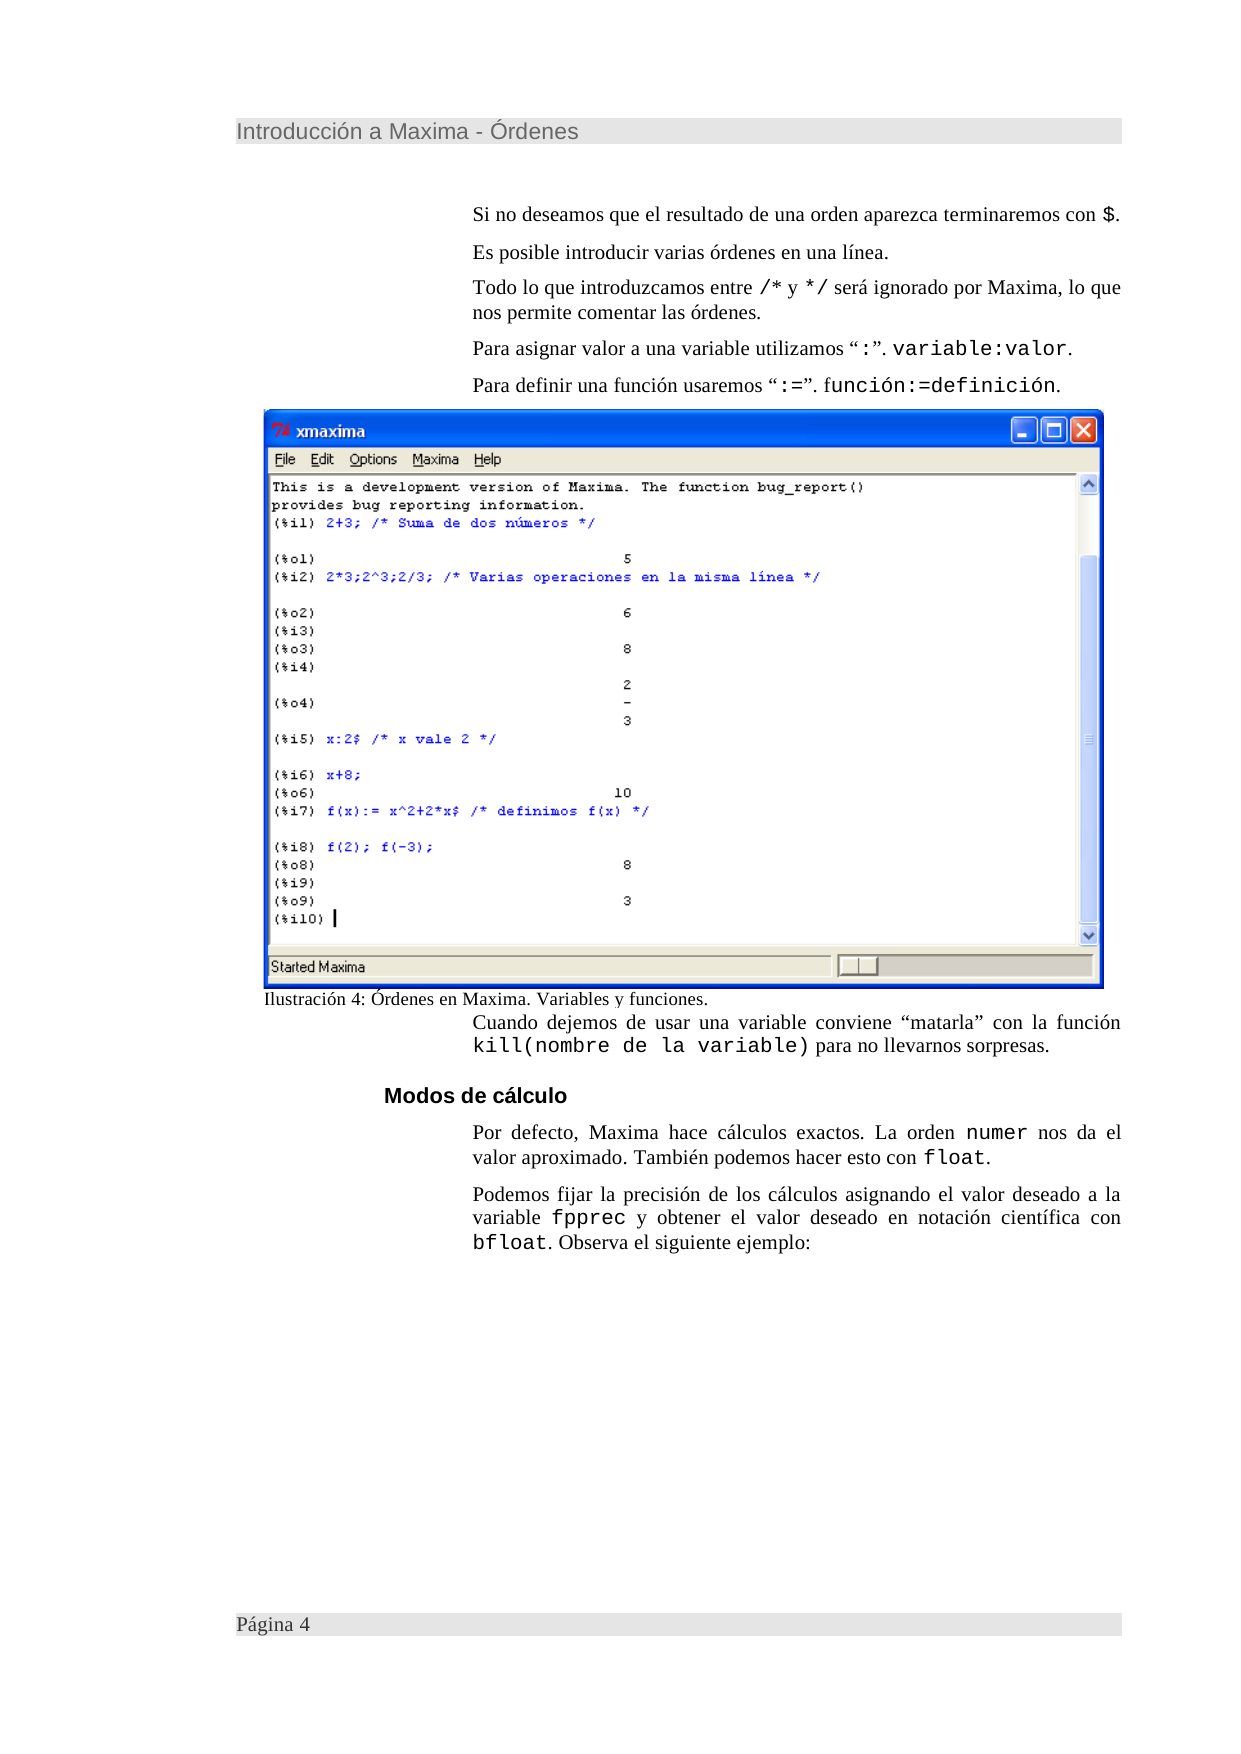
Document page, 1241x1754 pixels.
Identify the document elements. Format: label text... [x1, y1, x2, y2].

text Cuando dejemos de usar una variable conviene “matarla” con la función kill(nombre de la variable) para no llevarnos sorpresas. [249, 410, 1122, 1059]
picture [263, 409, 1104, 989]
text Es posible introducir varias órdenes en una línea. [472, 241, 1122, 264]
text Todo lo que introduzcamos entre /* y */ será ignorado por Maxima, lo que nos permite comentar las órdenes. [472, 276, 1122, 324]
text Por defecto, Maxima hace cálculos exactos. La orden numer nos da el valor aproximado. También podemos hacer esto con float. [472, 1121, 1122, 1171]
text Podemos fijar la precisión de los cálculos asignando el valor deseado a la variable fpprec y obtener el valor deseado en notación científica con bfloat. Observa el siguiente ejemplo: [472, 1183, 1122, 1256]
text Para asignar valor a una variable utilizamos “:”. variable:valor. [472, 337, 1122, 362]
text Si no deseamos que el resultado de una orden aparezca terminaremos con $. [472, 203, 1122, 228]
subtitle Modos de cálculo [384, 1084, 1122, 1108]
text Ilustración 5: Órdenes en Maxima. Variables y funciones. [266, 989, 1102, 1007]
text Para definir una función usaremos “:=”. función:=definición. [472, 374, 1122, 399]
